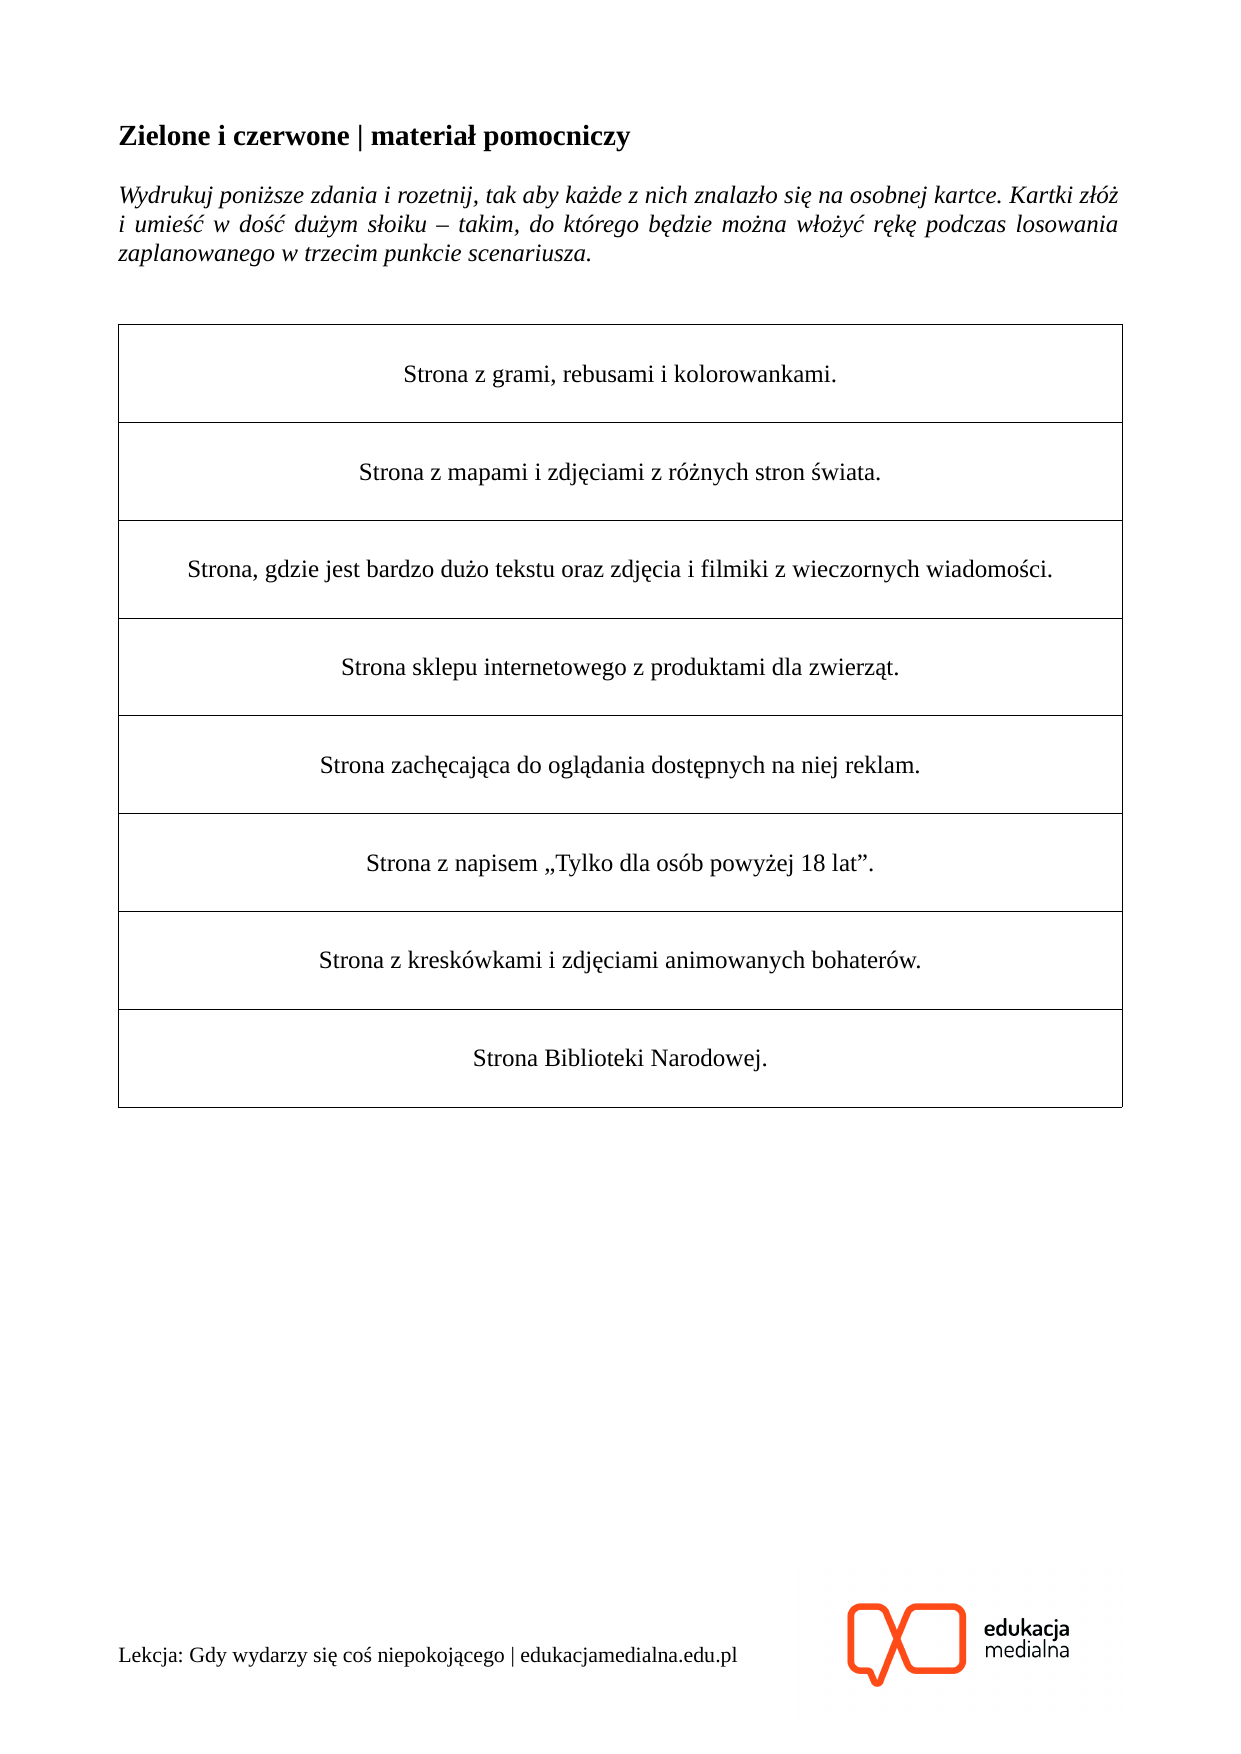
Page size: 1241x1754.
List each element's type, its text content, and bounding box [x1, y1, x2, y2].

table_cell Strona sklepu internetowego z produktami dla zwierząt. [119, 619, 1122, 715]
text Wydrukuj poniższe zdania i rozetnij, tak aby każde z nich znalazło się na osobnej kartce. Kartki złóż i umieść w dość dużym słoiku – takim, do którego będzie można włożyć rękę podczas losowania zaplanowanego w trzecim punkcie scenariusza. [118, 180, 1122, 267]
table_cell Strona, gdzie jest bardzo dużo tekstu oraz zdjęcia i filmiki z wieczornych wiadomości. [119, 521, 1122, 618]
table_cell Strona z mapami i zdjęciami z różnych stron świata. [119, 423, 1122, 520]
table_cell Strona zachęcająca do oglądania dostępnych na niej reklam. [119, 716, 1122, 813]
table_cell Strona Biblioteki Narodowej. [119, 1010, 1122, 1107]
table_header Strona z grami, rebusami i kolorowankami. [119, 325, 1122, 422]
picture [795, 1565, 1123, 1725]
table_cell Strona z napisem „Tylko dla osób powyżej 18 lat”. [119, 814, 1122, 911]
text Zielone i czerwone | materiał pomocniczy [118, 118, 1122, 152]
table_cell Strona z kreskówkami i zdjęciami animowanych bohaterów. [119, 912, 1122, 1009]
